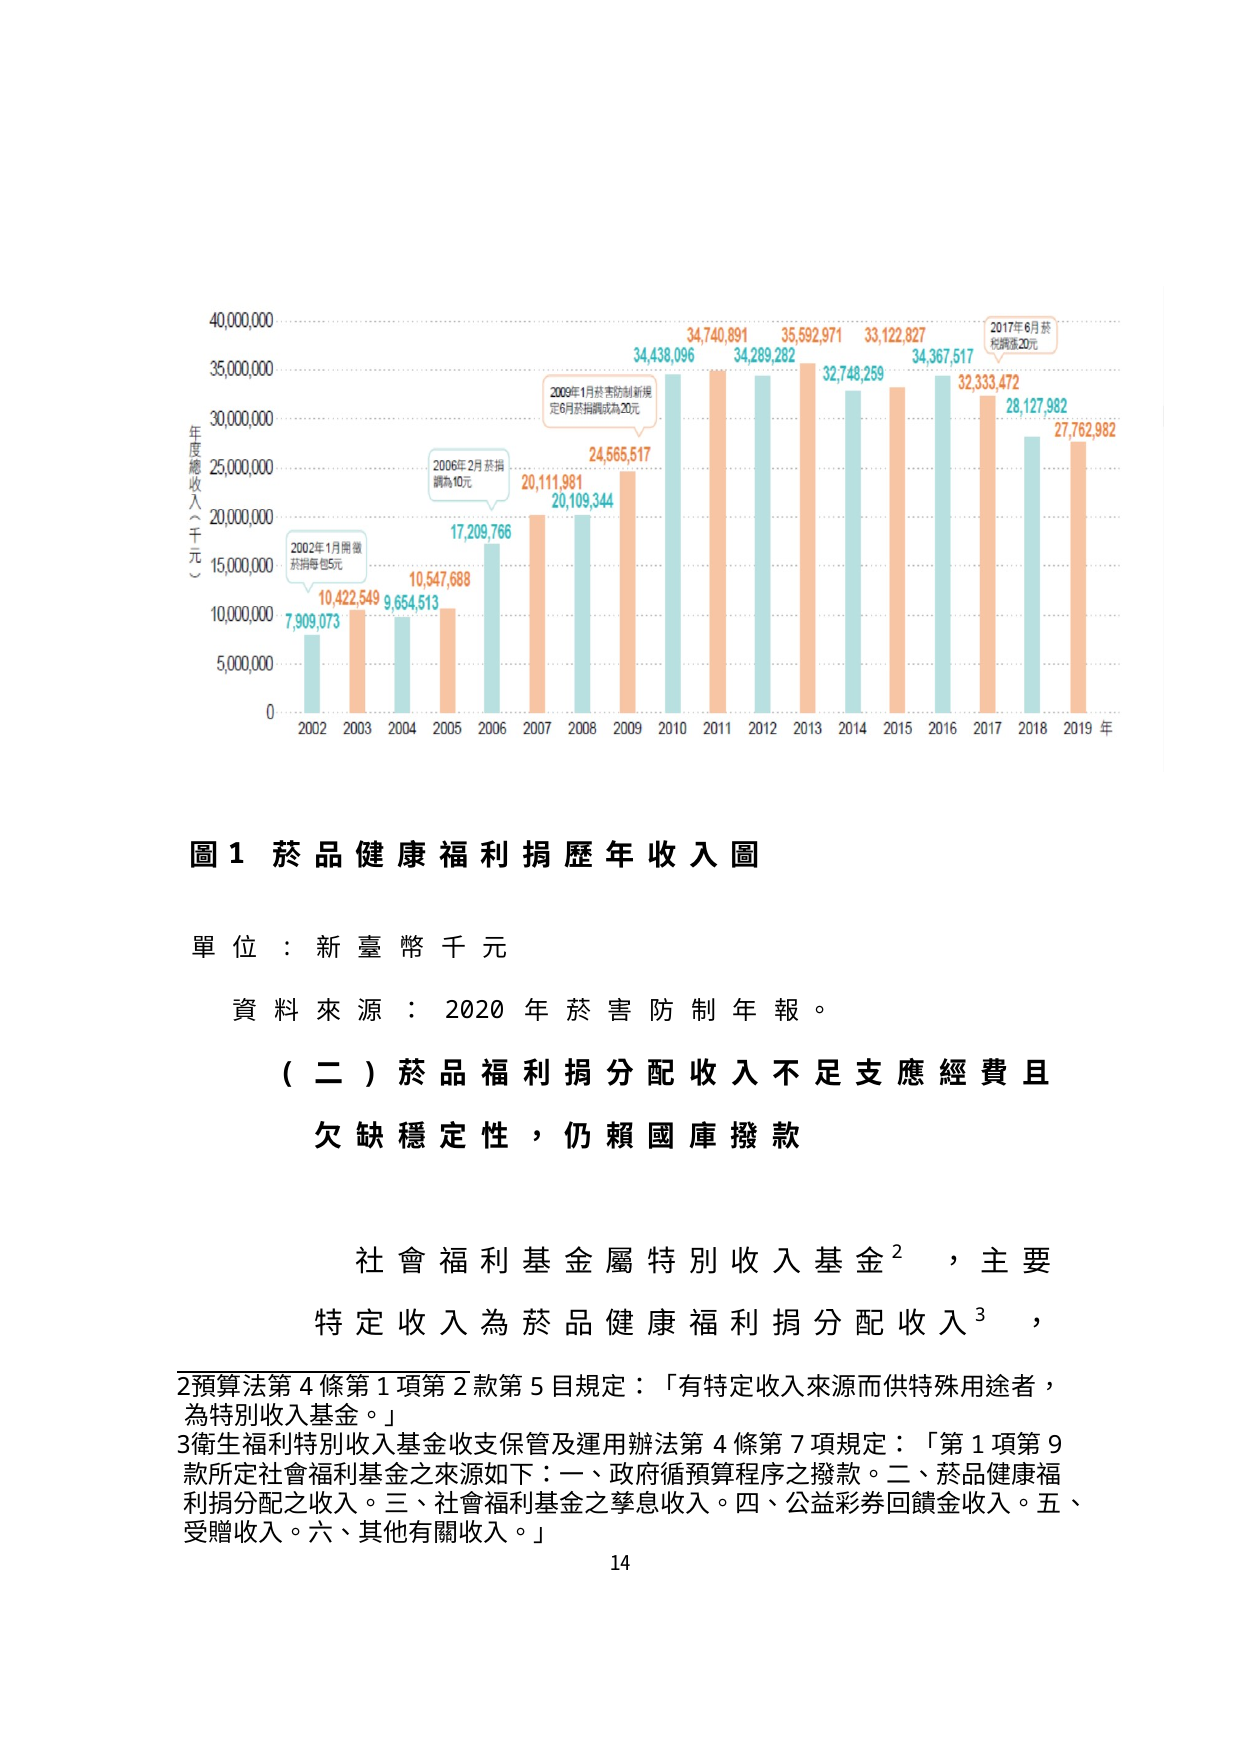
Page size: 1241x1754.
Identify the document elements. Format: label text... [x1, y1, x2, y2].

text 衛生福利特別收入基金收支保管及運用辦法第4條第7項規定：「第1項第9款所定社會福利基金之來源如下：一、政府循預算程序之撥款。二、菸品健康福利捐分配之收入。三、社會福利基金之孳息收入。四、公益彩券回饋金收入。五、受贈收入。六、其他有關收入。」 [176, 1431, 1063, 1547]
text [183, 217, 1072, 286]
text 社會福利基金屬特別收入基金，主要特定收入為菸品健康福利捐分配收入，歷來占基金用途比率雖逾五成，惟多不足支應，須仰賴國庫撥款，101至111年度撥補數額介於1億元至2.34億餘元間。再者，菸品健康福利捐分配收入增減，受消費人口及分配方式雙重因素影響，觀諸分配收入情形，101至109年度決算數介於9.81億餘元至25.43億餘元間(詳表1)，數額起伏，欠缺穩定性。 [271, 1154, 1058, 1342]
text 圖1 菸品健康福利捐歷年收入圖 單位:新臺幣千元 [183, 772, 1072, 967]
text (二)菸品福利捐分配收入不足支應經費且欠缺穩定性，仍賴國庫撥款 [242, 1029, 1058, 1154]
text 預算法第4條第1項第2款第5目規定：「有特定收入來源而供特殊用途者，為特別收入基金。」 [176, 1372, 1063, 1431]
text 資料來源：2020年菸害防制年報。 [183, 967, 1058, 1029]
